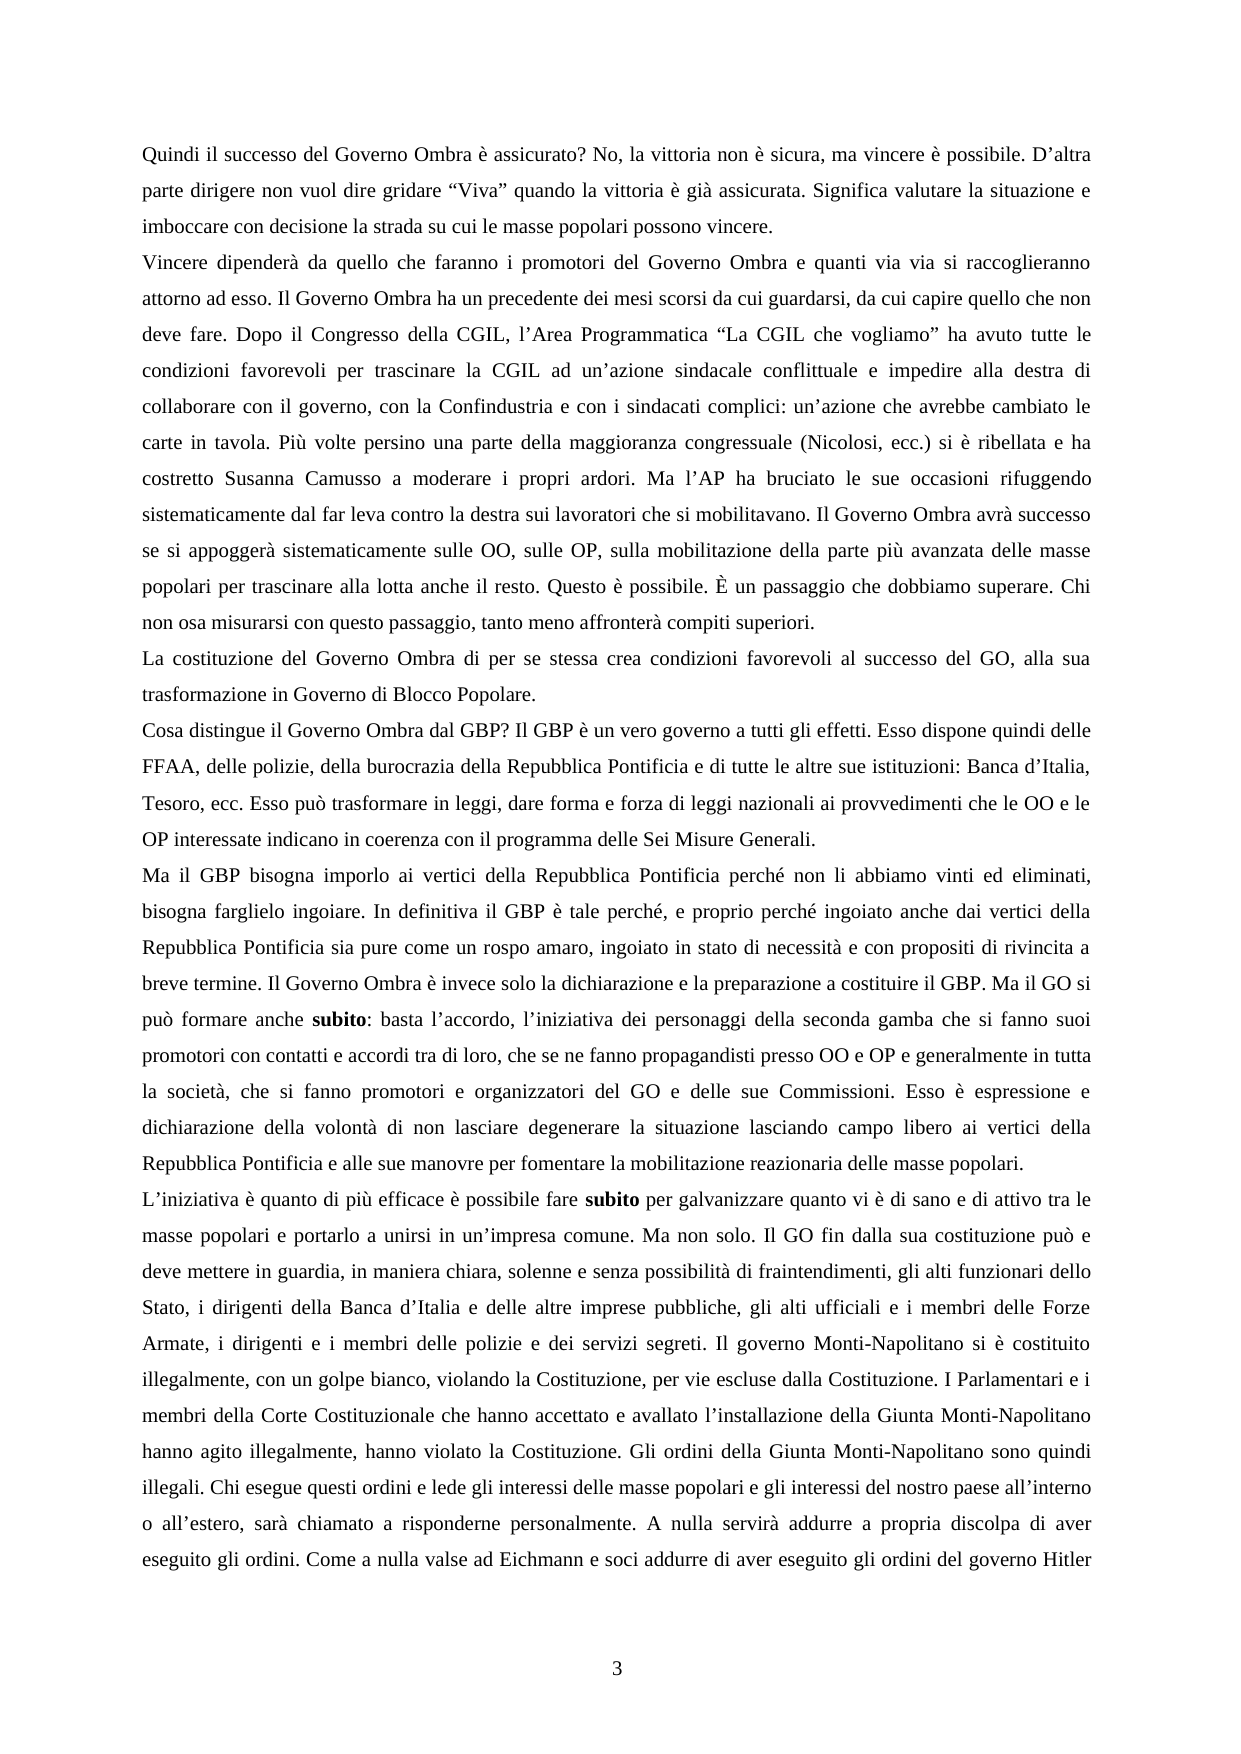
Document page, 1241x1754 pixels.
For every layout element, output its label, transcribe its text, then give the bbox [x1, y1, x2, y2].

text Vincere dipenderà da quello che faranno i promotori del Governo Ombra e quanti via via si raccoglieranno attorno ad esso. Il Governo Ombra ha un precedente dei mesi scorsi da cui guardarsi, da cui capire quello che non deve fare. Dopo il Congresso della CGIL, l’Area Programmatica “La CGIL che vogliamo” ha avuto tutte le condizioni favorevoli per trascinare la CGIL ad un’azione sindacale conflittuale e impedire alla destra di collaborare con il governo, con la Confindustria e con i sindacati complici: un’azione che avrebbe cambiato le carte in tavola. Più volte persino una parte della maggioranza congressuale (Nicolosi, ecc.) si è ribellata e ha costretto Susanna Camusso a moderare i propri ardori. Ma l’AP ha bruciato le sue occasioni rifuggendo sistematicamente dal far leva contro la destra sui lavoratori che si mobilitavano. Il Governo Ombra avrà successo se si appoggerà sistematicamente sulle OO, sulle OP, sulla mobilitazione della parte più avanzata delle masse popolari per trascinare alla lotta anche il resto. Questo è possibile. È un passaggio che dobbiamo superare. Chi non osa misurarsi con questo passaggio, tanto meno affronterà compiti superiori. [142, 250, 1092, 634]
text L’iniziativa è quanto di più efficace è possibile fare subito per galvanizzare quanto vi è di sano e di attivo tra le masse popolari e portarlo a unirsi in un’impresa comune. Ma non solo. Il GO fin dalla sua costituzione può e deve mettere in guardia, in maniera chiara, solenne e senza possibilità di fraintendimenti, gli alti funzionari dello Stato, i dirigenti della Banca d’Italia e delle altre imprese pubbliche, gli alti ufficiali e i membri delle Forze Armate, i dirigenti e i membri delle polizie e dei servizi segreti. Il governo Monti-Napolitano si è costituito illegalmente, con un golpe bianco, violando la Costituzione, per vie escluse dalla Costituzione. I Parlamentari e i membri della Corte Costituzionale che hanno accettato e avallato l’installazione della Giunta Monti-Napolitano hanno agito illegalmente, hanno violato la Costituzione. Gli ordini della Giunta Monti-Napolitano sono quindi illegali. Chi esegue questi ordini e lede gli interessi delle masse popolari e gli interessi del nostro paese all’interno o all’estero, sarà chiamato a risponderne personalmente. A nulla servirà addurre a propria discolpa di aver eseguito gli ordini. Come a nulla valse ad Eichmann e soci addurre di aver eseguito gli ordini del governo Hitler [142, 1187, 1092, 1571]
text Ma il GBP bisogna imporlo ai vertici della Repubblica Pontificia perché non li abbiamo vinti ed eliminati, bisogna farglielo ingoiare. In definitiva il GBP è tale perché, e proprio perché ingoiato anche dai vertici della Repubblica Pontificia sia pure come un rospo amaro, ingoiato in stato di necessità e con propositi di rivincita a breve termine. Il Governo Ombra è invece solo la dichiarazione e la preparazione a costituire il GBP. Ma il GO si può formare anche subito: basta l’accordo, l’iniziativa dei personaggi della seconda gamba che si fanno suoi promotori con contatti e accordi tra di loro, che se ne fanno propagandisti presso OO e OP e generalmente in tutta la società, che si fanno promotori e organizzatori del GO e delle sue Commissioni. Esso è espressione e dichiarazione della volontà di non lasciare degenerare la situazione lasciando campo libero ai vertici della Repubblica Pontificia e alle sue manovre per fomentare la mobilitazione reazionaria delle masse popolari. [142, 863, 1092, 1175]
text Quindi il successo del Governo Ombra è assicurato? No, la vittoria non è sicura, ma vincere è possibile. D’altra parte dirigere non vuol dire gridare “Viva” quando la vittoria è già assicurata. Significa valutare la situazione e imboccare con decisione la strada su cui le masse popolari possono vincere. [142, 142, 1092, 238]
text Cosa distingue il Governo Ombra dal GBP? Il GBP è un vero governo a tutti gli effetti. Esso dispone quindi delle FFAA, delle polizie, della burocrazia della Repubblica Pontificia e di tutte le altre sue istituzioni: Banca d’Italia, Tesoro, ecc. Esso può trasformare in leggi, dare forma e forza di leggi nazionali ai provvedimenti che le OO e le OP interessate indicano in coerenza con il programma delle Sei Misure Generali. [142, 718, 1092, 851]
text La costituzione del Governo Ombra di per se stessa crea condizioni favorevoli al successo del GO, alla sua trasformazione in Governo di Blocco Popolare. [142, 646, 1092, 706]
